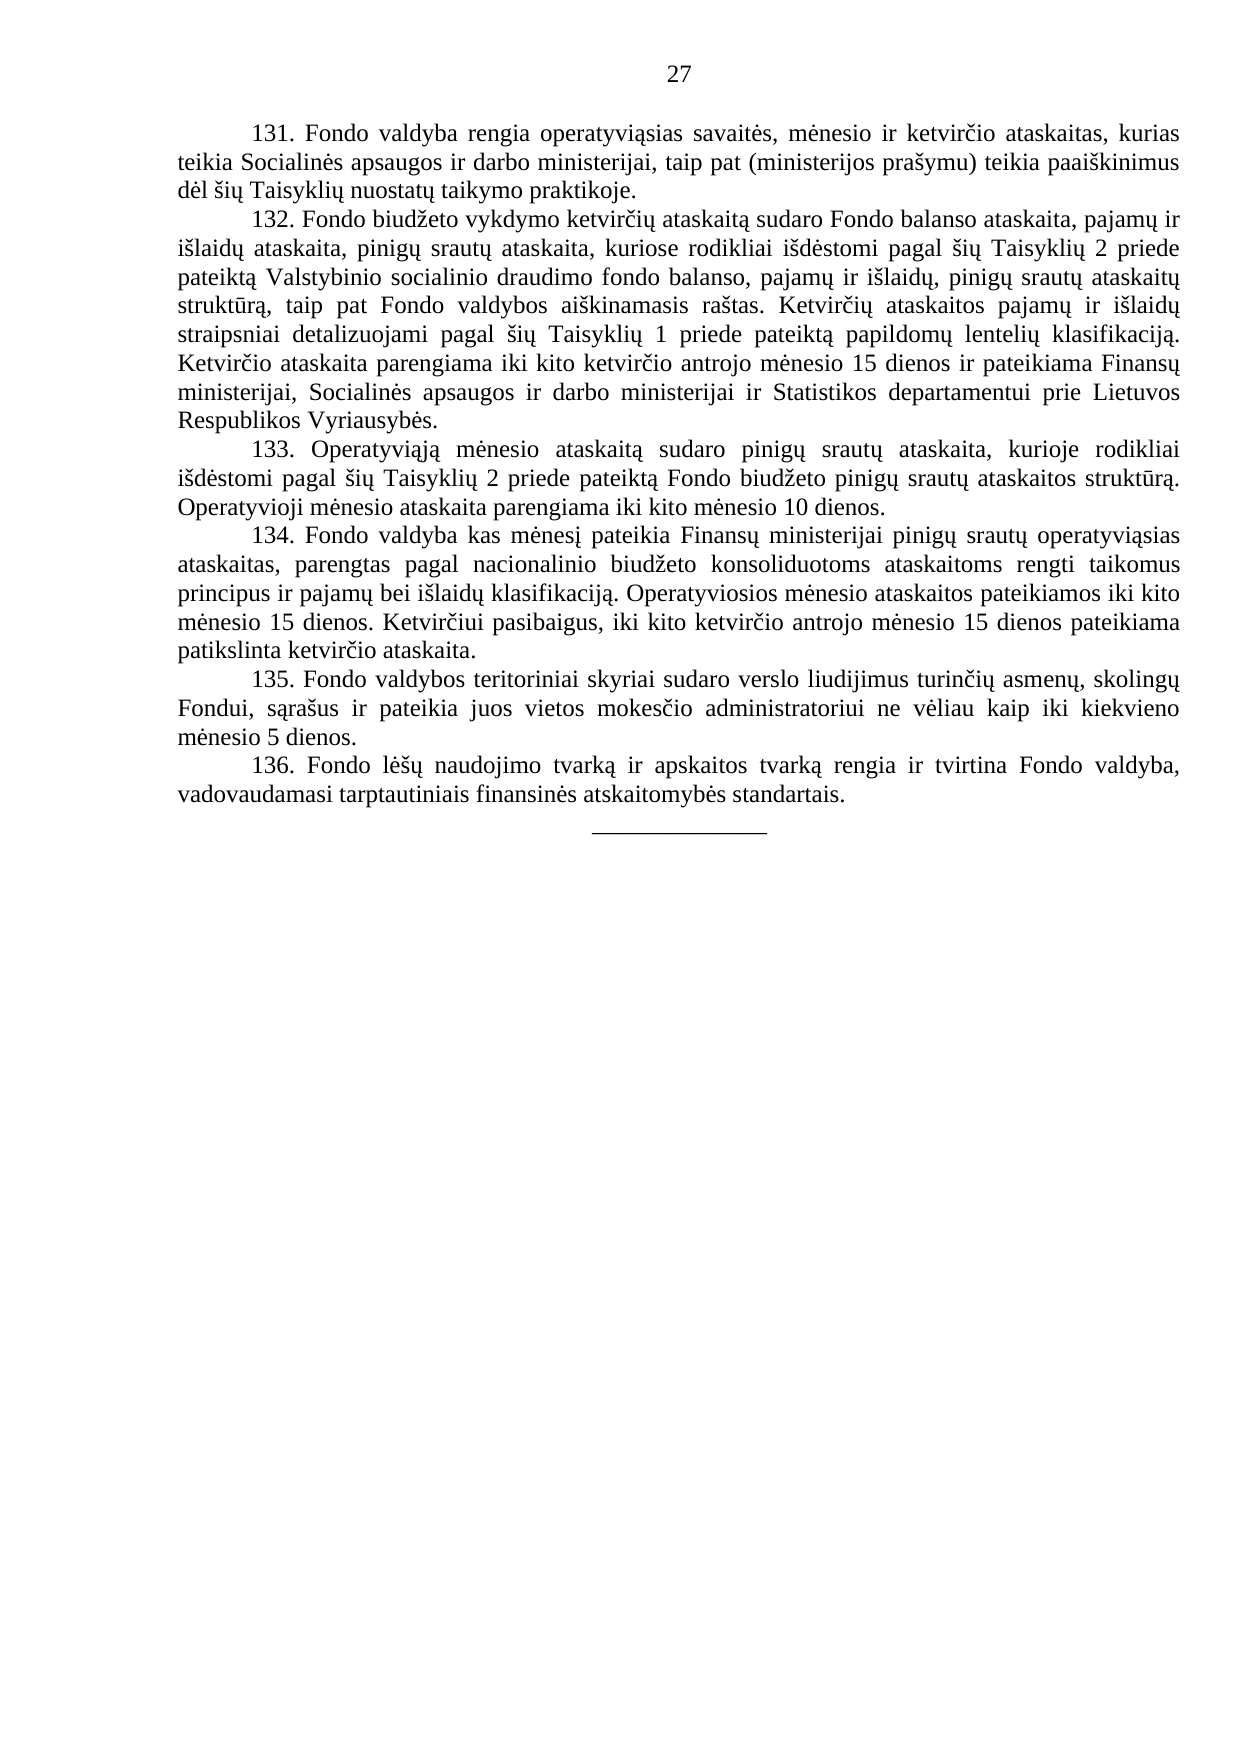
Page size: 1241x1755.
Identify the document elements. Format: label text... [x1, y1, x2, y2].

text 132. Fondo biudžeto vykdymo ketvirčių ataskaitą sudaro Fondo balanso ataskaita, pajamų ir išlaidų ataskaita, pinigų srautų ataskaita, kuriose rodikliai išdėstomi pagal šių Taisyklių 2 priede pateiktą Valstybinio socialinio draudimo fondo balanso, pajamų ir išlaidų, pinigų srautų ataskaitų struktūrą, taip pat Fondo valdybos aiškinamasis raštas. Ketvirčių ataskaitos pajamų ir išlaidų straipsniai detalizuojami pagal šių Taisyklių 1 priede pateiktą papildomų lentelių klasifikaciją. Ketvirčio ataskaita parengiama iki kito ketvirčio antrojo mėnesio 15 dienos ir pateikiama Finansų ministerijai, Socialinės apsaugos ir darbo ministerijai ir Statistikos departamentui prie Lietuvos Respublikos Vyriausybės. [177, 204, 1181, 434]
text 136. Fondo lėšų naudojimo tvarką ir apskaitos tvarką rengia ir tvirtina Fondo valdyba, vadovaudamasi tarptautiniais finansinės atskaitomybės standartais. [177, 751, 1181, 808]
text 131. Fondo valdyba rengia operatyviąsias savaitės, mėnesio ir ketvirčio ataskaitas, kurias teikia Socialinės apsaugos ir darbo ministerijai, taip pat (ministerijos prašymu) teikia paaiškinimus dėl šių Taisyklių nuostatų taikymo praktikoje. [177, 118, 1181, 204]
text 134. Fondo valdyba kas mėnesį pateikia Finansų ministerijai pinigų srautų operatyviąsias ataskaitas, parengtas pagal nacionalinio biudžeto konsoliduotoms ataskaitoms rengti taikomus principus ir pajamų bei išlaidų klasifikaciją. Operatyviosios mėnesio ataskaitos pateikiamos iki kito mėnesio 15 dienos. Ketvirčiui pasibaigus, iki kito ketvirčio antrojo mėnesio 15 dienos pateikiama patikslinta ketvirčio ataskaita. [177, 521, 1181, 664]
text ______________ [177, 808, 1181, 837]
text 133. Operatyviąją mėnesio ataskaitą sudaro pinigų srautų ataskaita, kurioje rodikliai išdėstomi pagal šių Taisyklių 2 priede pateiktą Fondo biudžeto pinigų srautų ataskaitos struktūrą. Operatyvioji mėnesio ataskaita parengiama iki kito mėnesio 10 dienos. [177, 434, 1181, 521]
text 135. Fondo valdybos teritoriniai skyriai sudaro verslo liudijimus turinčių asmenų, skolingų Fondui, sąrašus ir pateikia juos vietos mokesčio administratoriui ne vėliau kaip iki kiekvieno mėnesio 5 dienos. [177, 664, 1181, 751]
